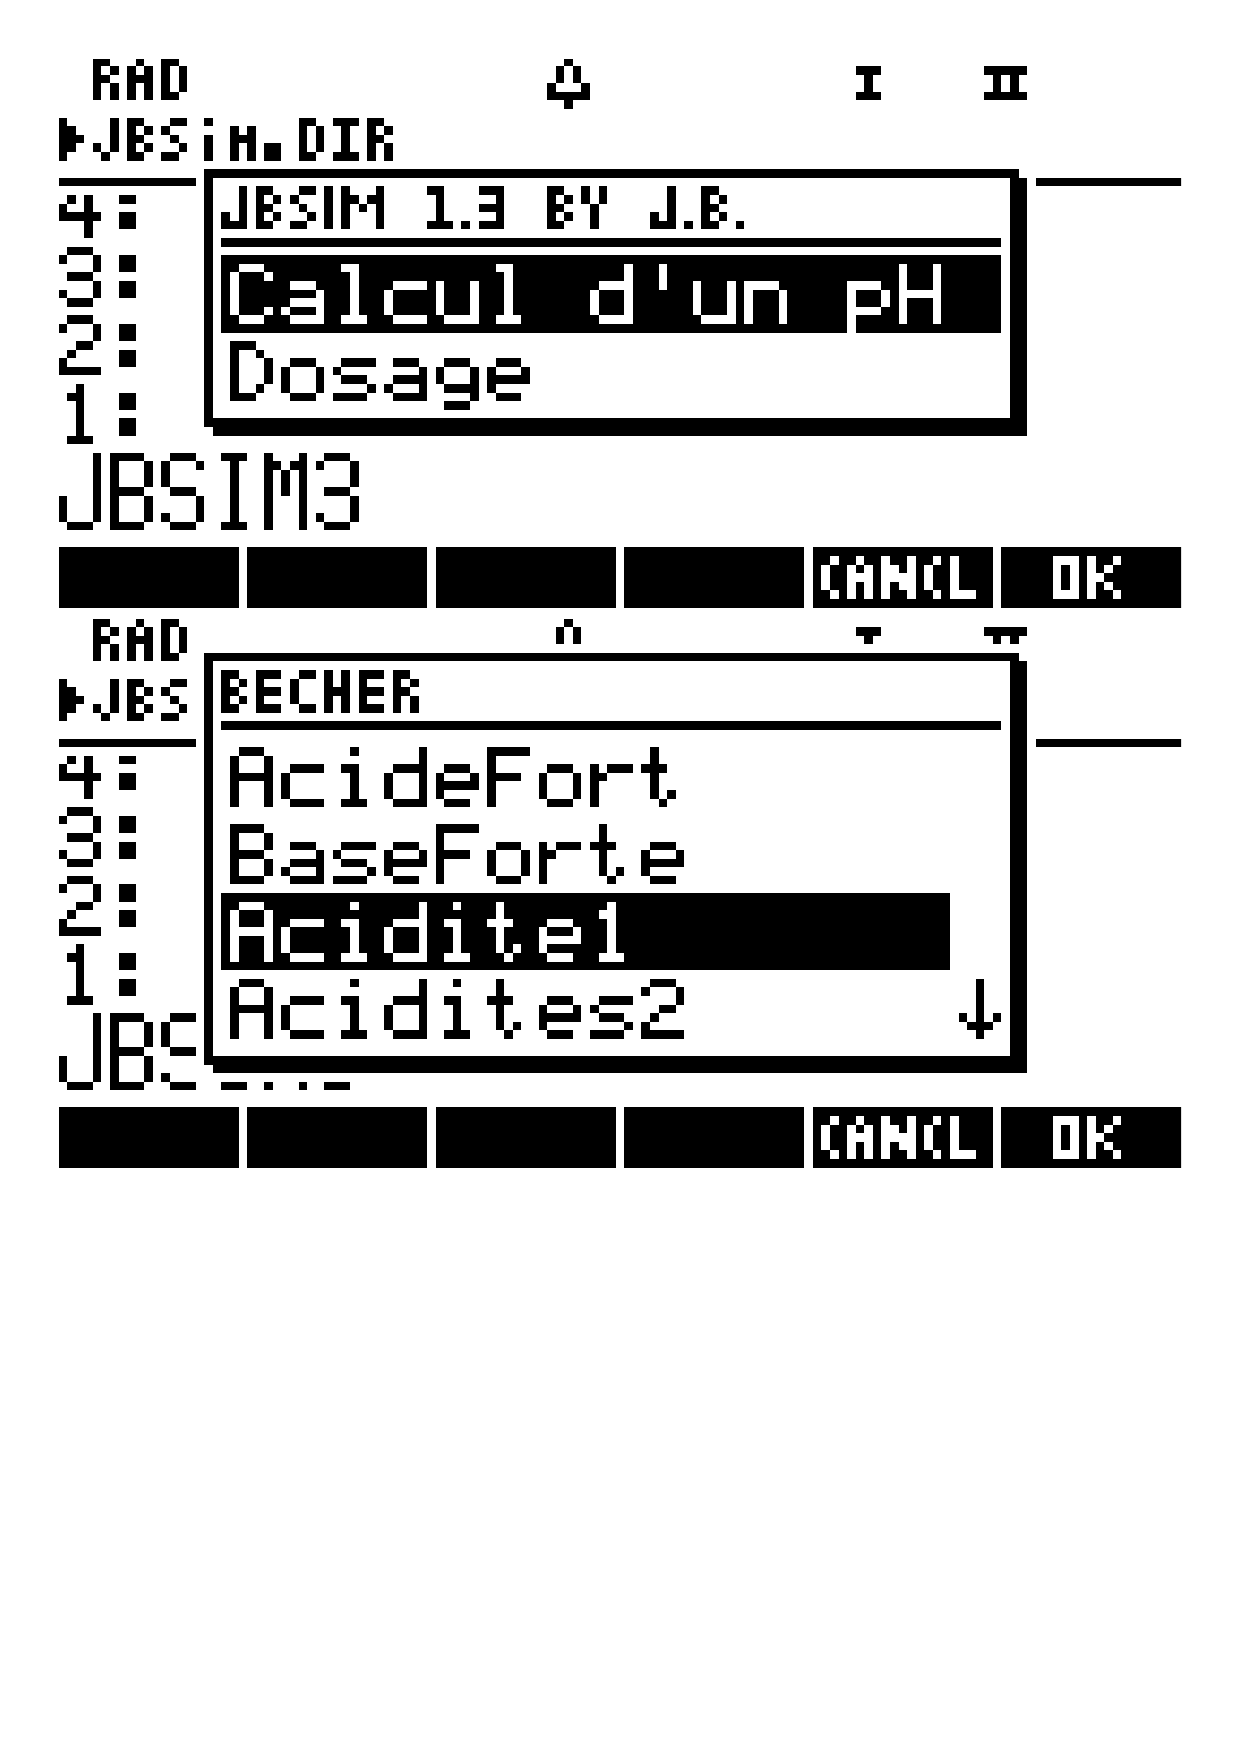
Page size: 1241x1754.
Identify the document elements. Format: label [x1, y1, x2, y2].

picture [59, 619, 1182, 1168]
picture [59, 59, 1182, 608]
